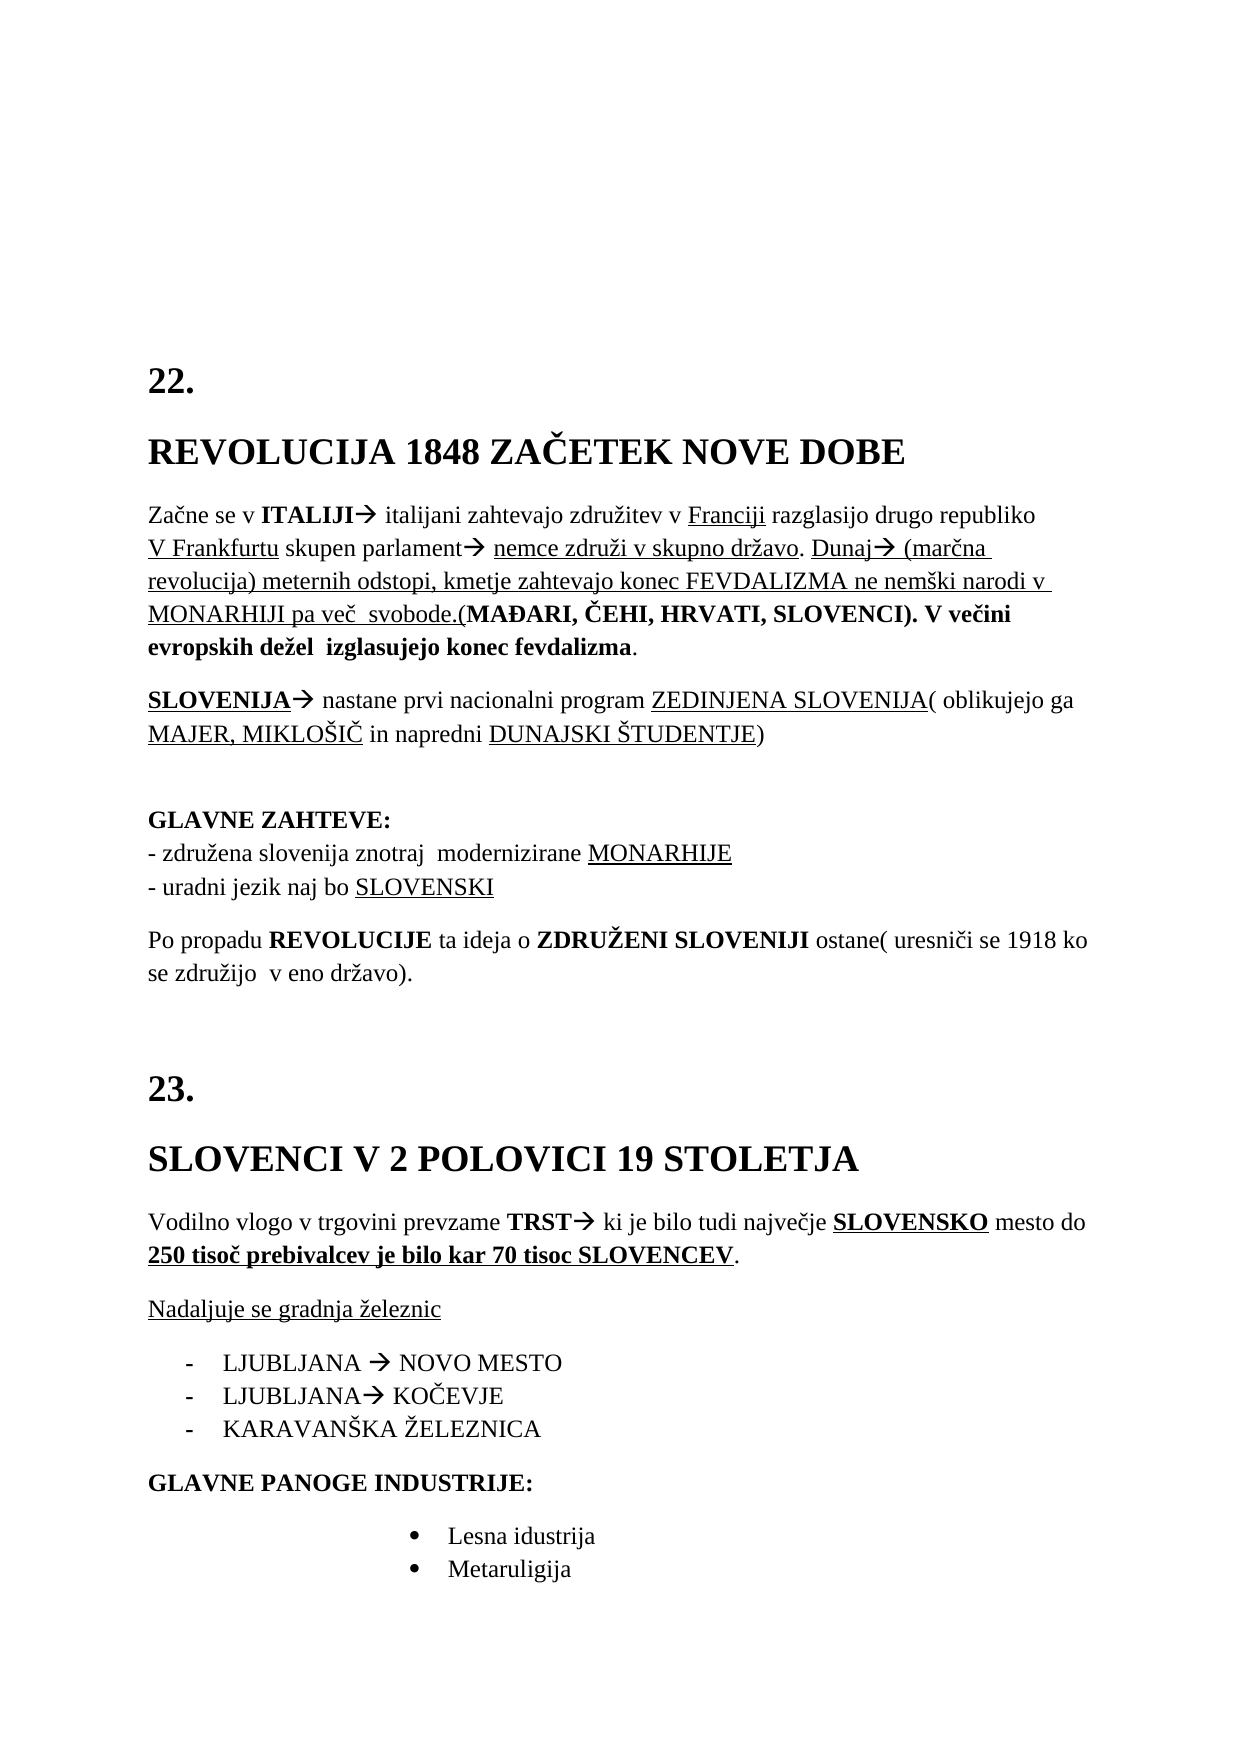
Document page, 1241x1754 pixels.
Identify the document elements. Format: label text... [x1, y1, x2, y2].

list LJUBLJANA KOČEVJE [185, 1381, 1093, 1409]
text SLOVENCI V 2 POLOVICI 19 STOLETJA [148, 1137, 1093, 1180]
text GLAVNE ZAHTEVE: - združena slovenija znotraj modernizirane MONARHIJE - uradni jezik naj bo SLOVENSKI [148, 772, 1093, 900]
list KARAVANŠKA ŽELEZNICA [185, 1414, 1093, 1442]
text GLAVNE PANOGE INDUSTRIJE: [148, 1468, 1093, 1496]
text Vodilno vlogo v trgovini prevzame TRST ki je bilo tudi največje SLOVENSKO mesto do 250 tisoč prebivalcev je bilo kar 70 tisoc SLOVENCEV. [148, 1207, 1093, 1269]
text SLOVENIJA nastane prvi nacionalni program ZEDINJENA SLOVENIJA( oblikujejo ga MAJER, MIKLOŠIČ in napredni DUNAJSKI ŠTUDENTJE) [148, 686, 1093, 747]
text 23. [148, 1066, 1093, 1109]
text REVOLUCIJA 1848 ZAČETEK NOVE DOBE [148, 429, 1093, 472]
text Nadaljuje se gradnja železnic [148, 1294, 1093, 1323]
list LJUBLJANA  NOVO MESTO [185, 1348, 1093, 1376]
list Lesna idustrija [410, 1521, 1093, 1550]
text Po propadu REVOLUCIJE ta ideja o ZDRUŽENI SLOVENIJI ostane( uresniči se 1918 ko se združijo v eno državo). [148, 925, 1093, 987]
text 22. [148, 359, 1093, 402]
text Začne se v ITALIJI italijani zahtevajo združitev v Franciji razglasijo drugo republiko V Frankfurtu skupen parlament nemce združi v skupno državo. Dunaj (marčna revolucija) meternih odstopi, kmetje zahtevajo konec FEVDALIZMA ne nemški narodi v MONARHIJI pa več svobode.(MAĐARI, ČEHI, HRVATI, SLOVENCI). V večini evropskih dežel izglasujejo konec fevdalizma. [148, 500, 1093, 661]
list Metaruligija [410, 1554, 1093, 1583]
